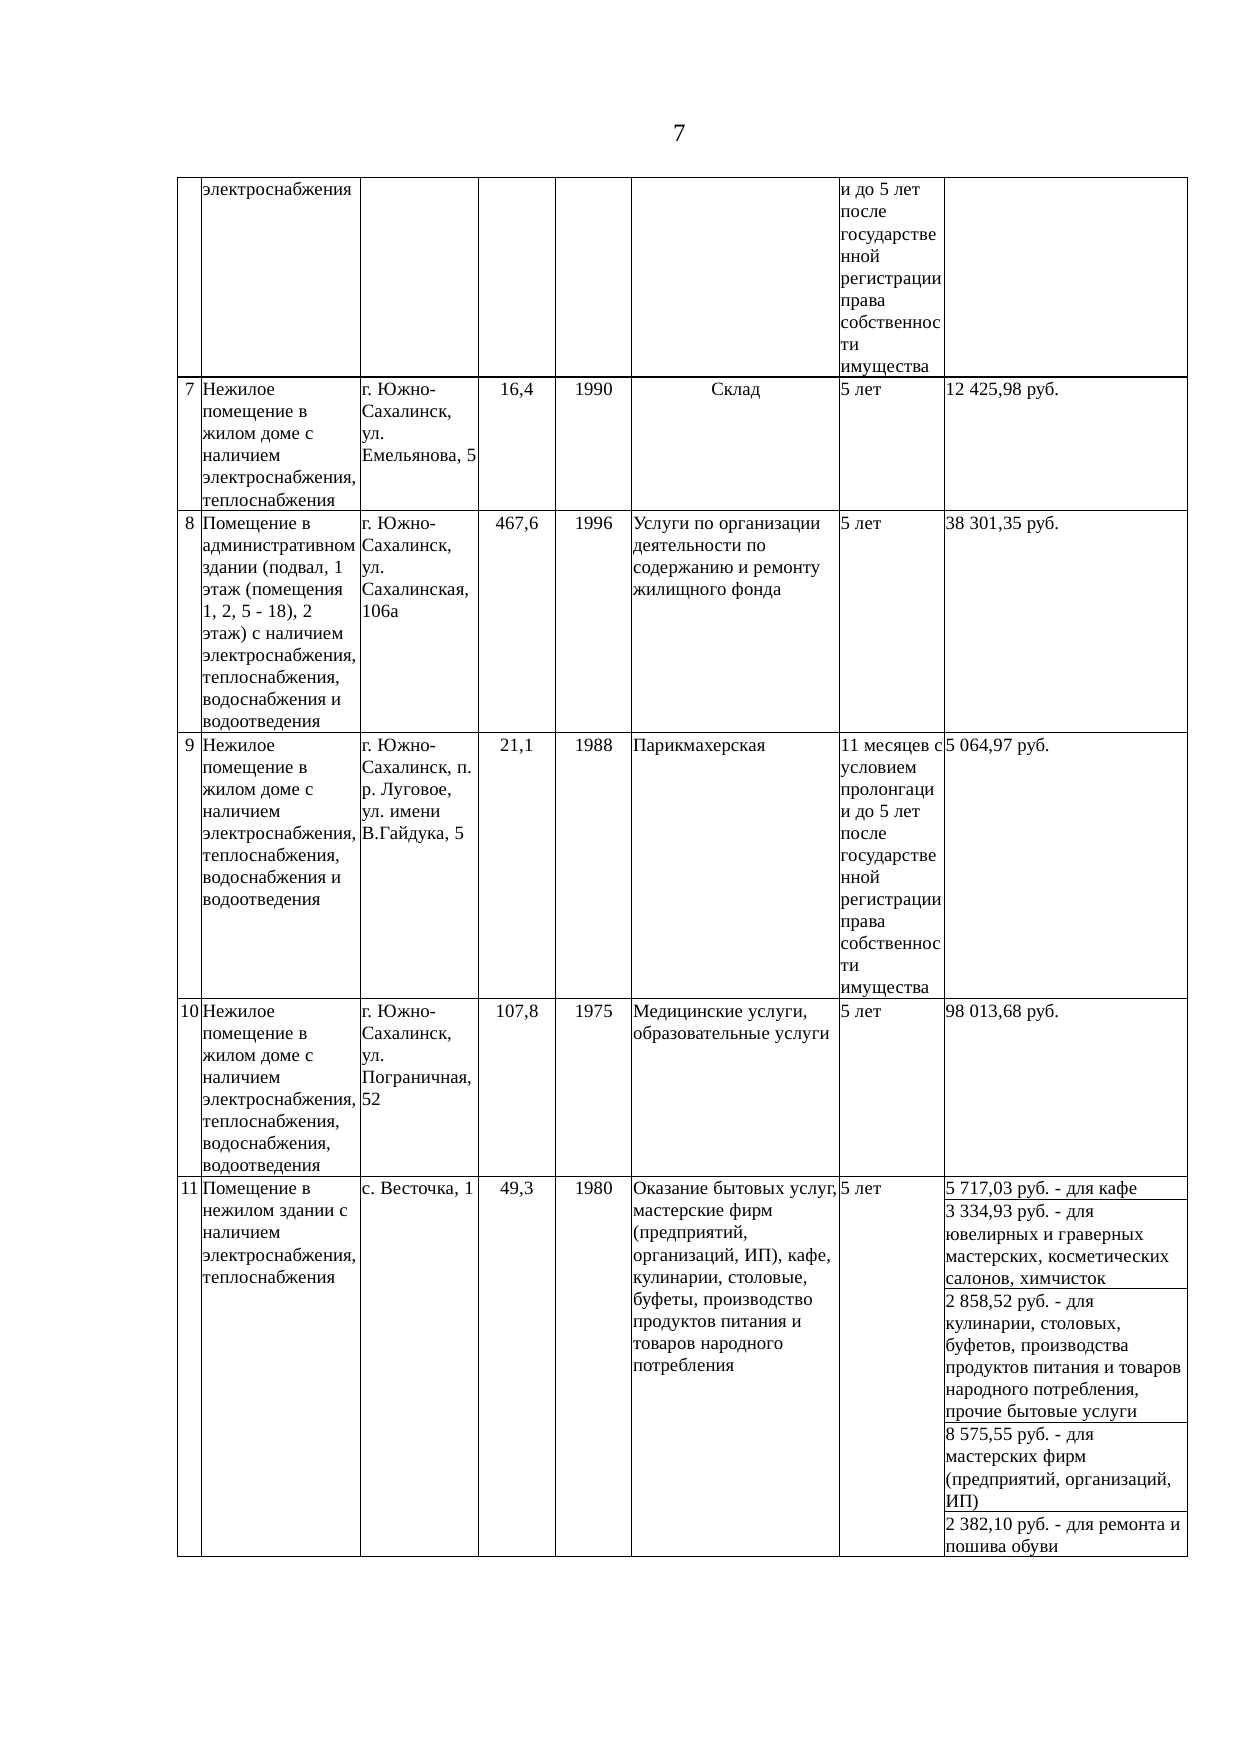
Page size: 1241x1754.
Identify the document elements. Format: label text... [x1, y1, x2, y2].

table_cell электроснабжения [202, 178, 360, 376]
table_cell 5 лет [840, 999, 944, 1176]
table_cell 21,1 [479, 733, 555, 998]
table_cell 1990 [556, 378, 631, 510]
table_cell Парикмахерская [632, 733, 839, 998]
table_cell 10 [178, 999, 201, 1176]
table_cell Услуги по организации деятельности по содержанию и ремонту жилищного фонда [632, 511, 839, 732]
table_cell 8 [178, 511, 201, 732]
table_cell 1980 [556, 1177, 631, 1556]
table_cell 1988 [556, 733, 631, 998]
table_cell 5 717,03 руб. - для кафе [945, 1177, 1187, 1199]
table_cell 2 858,52 руб. - для кулинарии, столовых, буфетов, производства продуктов питания и товаров народного потребления, прочие бытовые услуги [945, 1289, 1187, 1422]
table_cell Оказание бытовых услуг, мастерские фирм (предприятий, организаций, ИП), кафе, кулинарии, столовые, буфеты, производство продуктов питания и товаров народного потребления [632, 1177, 839, 1556]
table_cell [945, 178, 1187, 376]
table_cell 12 425,98 руб. [945, 378, 1187, 510]
table_cell с. Весточка, 1 [361, 1177, 478, 1556]
table_cell г. Южно-Сахалинск, п. р. Луговое, ул. имени В.Гайдука, 5 [361, 733, 478, 998]
table_cell г. Южно-Сахалинск, ул. Сахалинская, 106а [361, 511, 478, 732]
table_cell Нежилое помещение в жилом доме с наличием электроснабжения, теплоснабжения, водоснабжения, водоотведения [202, 999, 360, 1176]
table_cell 3 334,93 руб. - для ювелирных и граверных мастерских, косметических салонов, химчисток [945, 1200, 1187, 1288]
table_cell [178, 178, 201, 376]
table_cell [556, 178, 631, 376]
table_cell Медицинские услуги, образовательные услуги [632, 999, 839, 1176]
table_cell 2 382,10 руб. - для ремонта и пошива обуви [945, 1512, 1187, 1556]
table_cell 5 лет [840, 378, 944, 510]
table_cell Нежилое помещение в жилом доме с наличием электроснабжения, теплоснабжения, водоснабжения и водоотведения [202, 733, 360, 998]
table_cell Склад [632, 378, 839, 510]
table_cell 5 064,97 руб. [945, 733, 1187, 998]
table_cell г. Южно-Сахалинск, ул. Пограничная, 52 [361, 999, 478, 1176]
table_cell [632, 178, 839, 376]
table_cell 1996 [556, 511, 631, 732]
table_cell г. Южно-Сахалинск, ул. Емельянова, 5 [361, 378, 478, 510]
table_cell [479, 178, 555, 376]
table_cell 5 лет [840, 1177, 944, 1556]
table_cell 38 301,35 руб. [945, 511, 1187, 732]
table_cell 8 575,55 руб. - для мастерских фирм (предприятий, организаций, ИП) [945, 1423, 1187, 1511]
table_cell 11 месяцев с условием пролонгации до 5 лет после государственной регистрации права собственности имущества [840, 733, 944, 998]
table_cell Помещение в административном здании (подвал, 1 этаж (помещения 1, 2, 5 - 18), 2 этаж) с наличием электроснабжения, теплоснабжения, водоснабжения и водоотведения [202, 511, 360, 732]
table_cell Нежилое помещение в жилом доме с наличием электроснабжения, теплоснабжения [202, 378, 360, 510]
table_cell 11 [178, 1177, 201, 1556]
table_cell 49,3 [479, 1177, 555, 1556]
table_cell 5 лет [840, 511, 944, 732]
table_cell 16,4 [479, 378, 555, 510]
table_cell 467,6 [479, 511, 555, 732]
table_cell 107,8 [479, 999, 555, 1176]
table_cell 1975 [556, 999, 631, 1176]
table_cell и до 5 лет после государственной регистрации права собственности имущества [840, 178, 944, 376]
table_cell [361, 178, 478, 376]
table_cell Помещение в нежилом здании с наличием электроснабжения, теплоснабжения [202, 1177, 360, 1556]
table_cell 9 [178, 733, 201, 998]
table_cell 98 013,68 руб. [945, 999, 1187, 1176]
table_cell 7 [178, 378, 201, 510]
